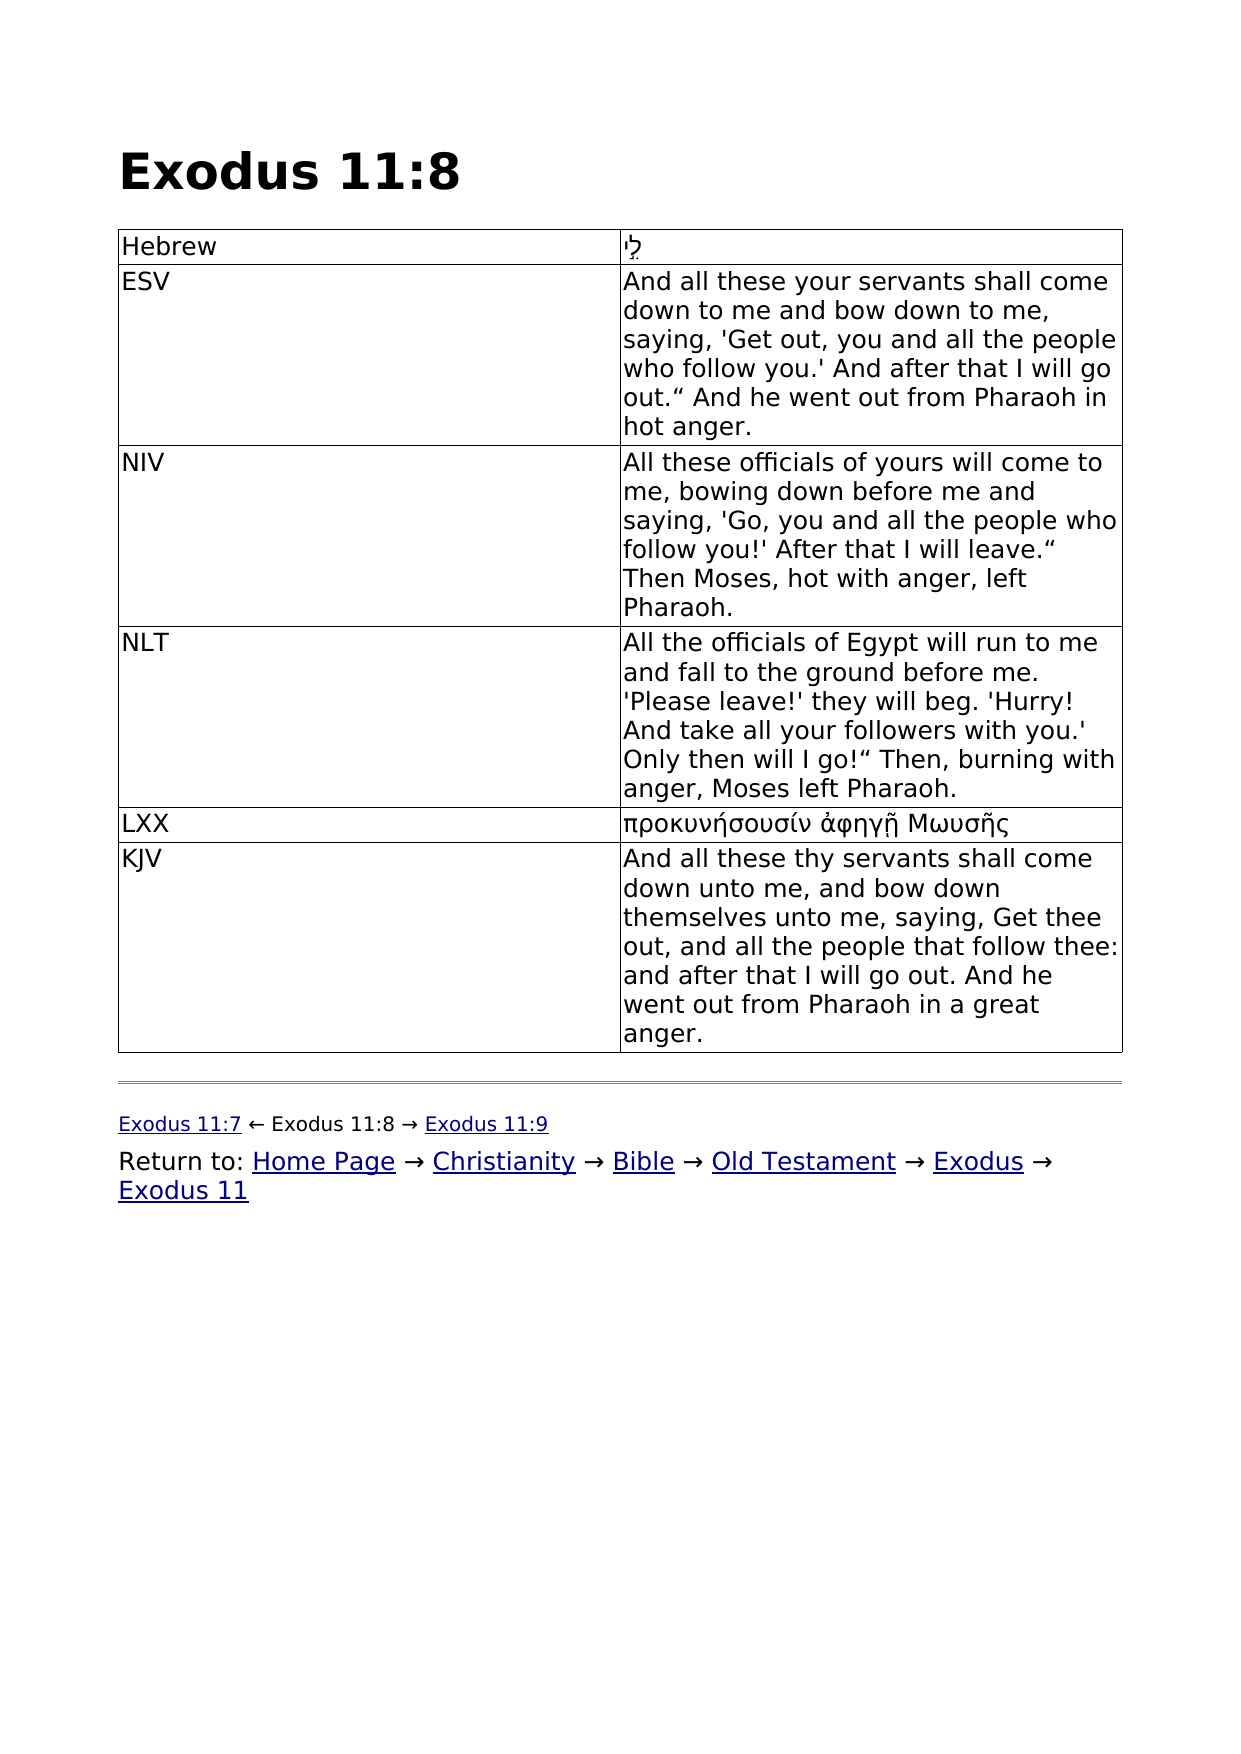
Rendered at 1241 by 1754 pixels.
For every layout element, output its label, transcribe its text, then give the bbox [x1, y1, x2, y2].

table_cell KJV [119, 843, 620, 1052]
table_cell NIV [119, 446, 620, 626]
text Return to: Home Page → Christianity → Bible → Old Testament → Exodus → Exodus 11 [118, 1147, 1122, 1205]
table_cell ESV [119, 265, 620, 445]
table_header לִ֣י [621, 230, 1122, 264]
subtitle Exodus 11:8 [118, 143, 1122, 201]
table_cell προκυνήσουσίν ἀφηγῇ Μωυσῆς [621, 808, 1122, 842]
table_cell And all these your servants shall come down to me and bow down to me, saying, 'Get out, you and all the people who follow you.' And after that I will go out.“ And he went out from Pharaoh in hot anger. [621, 265, 1122, 445]
table_cell NLT [119, 627, 620, 807]
table_cell All these officials of yours will come to me, bowing down before me and saying, 'Go, you and all the people who follow you!' After that I will leave.“ Then Moses, hot with anger, left Pharaoh. [621, 446, 1122, 626]
text Exodus 11:7 ← Exodus 11:8 → Exodus 11:9 [118, 1113, 1122, 1147]
table_cell And all these thy servants shall come down unto me, and bow down themselves unto me, saying, Get thee out, and all the people that follow thee: and after that I will go out. And he went out from Pharaoh in a great anger. [621, 843, 1122, 1052]
table_cell LXX [119, 808, 620, 842]
table_cell All the officials of Egypt will run to me and fall to the ground before me. 'Please leave!' they will beg. 'Hurry! And take all your followers with you.' Only then will I go!“ Then, burning with anger, Moses left Pharaoh. [621, 627, 1122, 807]
table_header Hebrew [119, 230, 620, 264]
